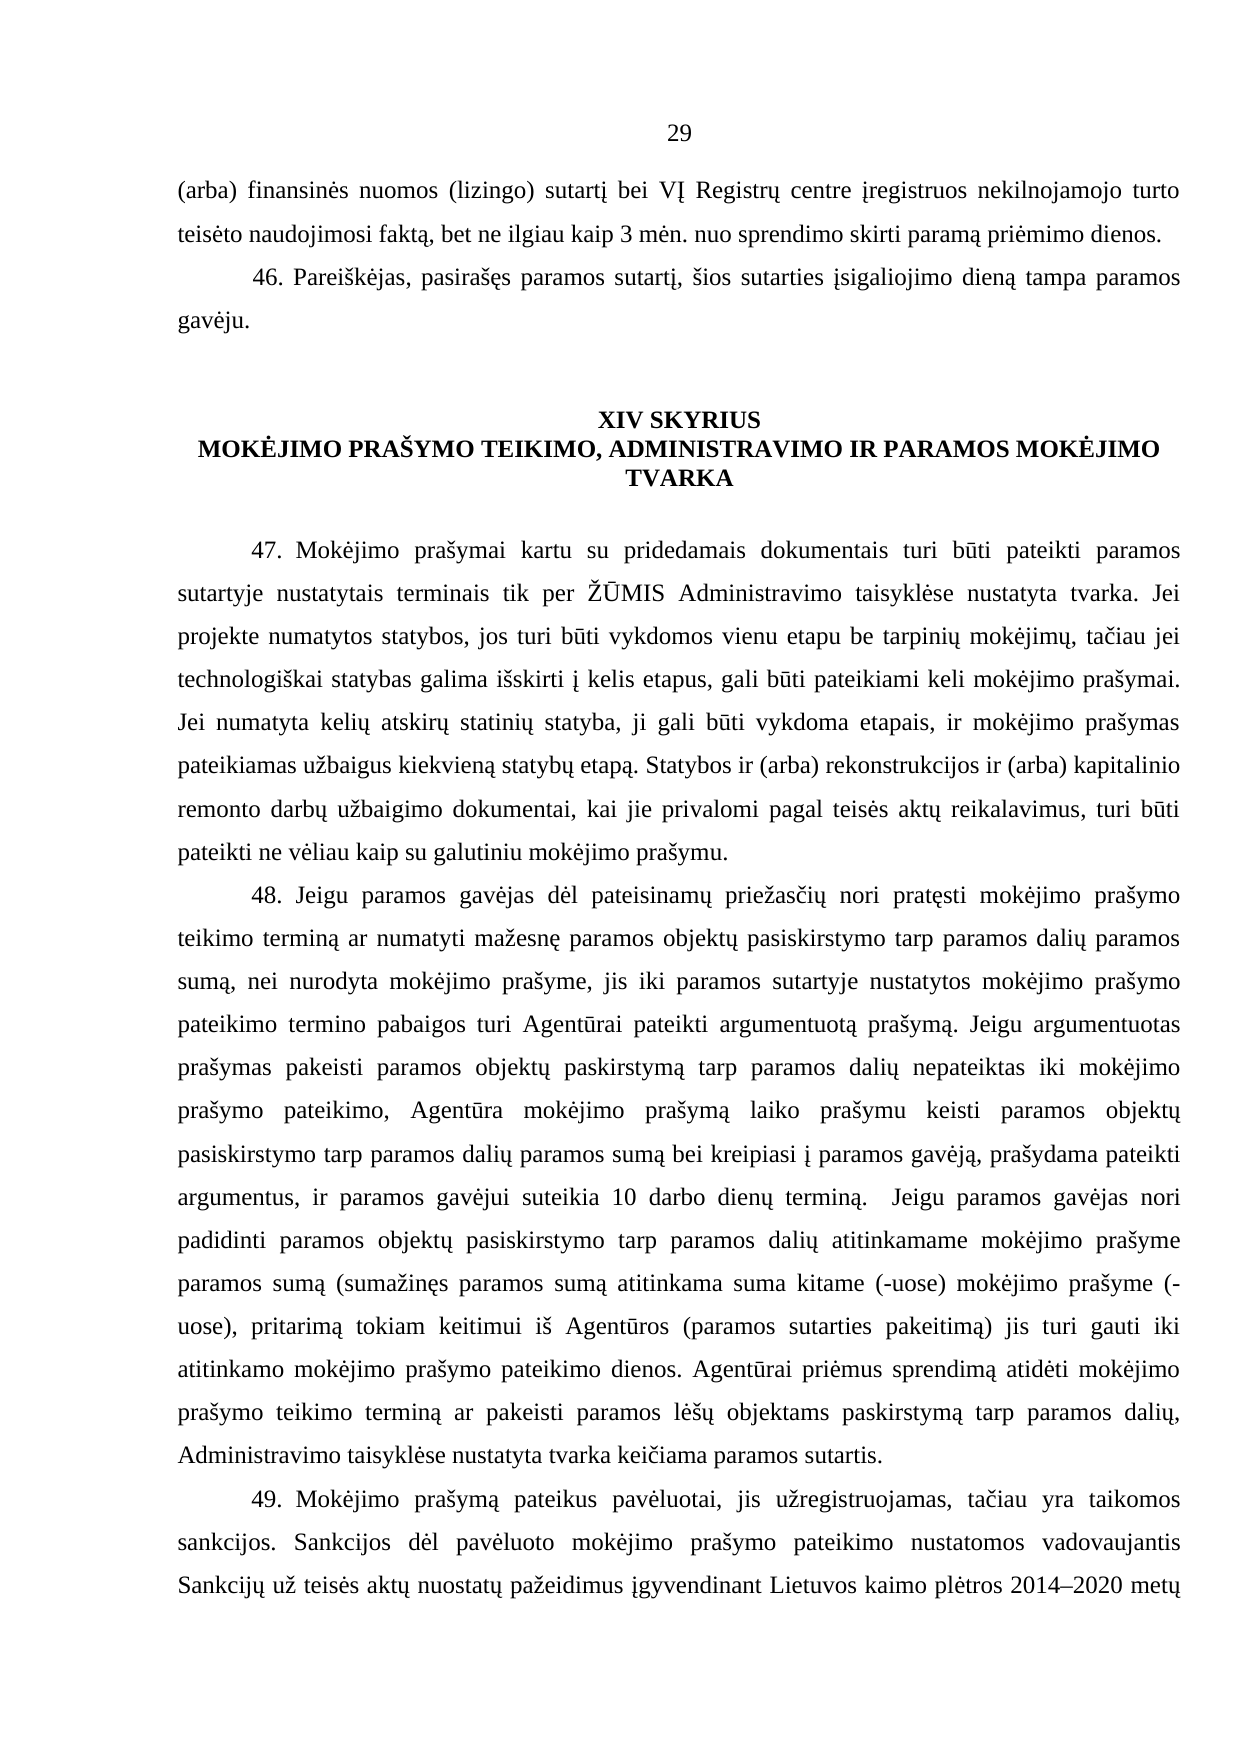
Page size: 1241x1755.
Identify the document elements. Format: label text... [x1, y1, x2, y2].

text MOKĖJIMO PRAŠYMO TEIKIMO, ADMINISTRAVIMO IR PARAMOS MOKĖJIMO TVARKA [177, 434, 1181, 492]
text (arba) finansinės nuomos (lizingo) sutartį bei VĮ Registrų centre įregistruos nekilnojamojo turto teisėto naudojimosi faktą, bet ne ilgiau kaip 3 mėn. nuo sprendimo skirti paramą priėmimo dienos. [177, 176, 1181, 247]
text 48. Jeigu paramos gavėjas dėl pateisinamų priežasčių nori pratęsti mokėjimo prašymo teikimo terminą ar numatyti mažesnę paramos objektų pasiskirstymo tarp paramos dalių paramos sumą, nei nurodyta mokėjimo prašyme, jis iki paramos sutartyje nustatytos mokėjimo prašymo pateikimo termino pabaigos turi Agentūrai pateikti argumentuotą prašymą. Jeigu argumentuotas prašymas pakeisti paramos objektų paskirstymą tarp paramos dalių nepateiktas iki mokėjimo prašymo pateikimo, Agentūra mokėjimo prašymą laiko prašymu keisti paramos objektų pasiskirstymo tarp paramos dalių paramos sumą bei kreipiasi į paramos gavėją, prašydama pateikti argumentus, ir paramos gavėjui suteikia 10 darbo dienų terminą. Jeigu paramos gavėjas nori padidinti paramos objektų pasiskirstymo tarp paramos dalių atitinkamame mokėjimo prašyme paramos sumą (sumažinęs paramos sumą atitinkama suma kitame (-uose) mokėjimo prašyme (-uose), pritarimą tokiam keitimui iš Agentūros (paramos sutarties pakeitimą) jis turi gauti iki atitinkamo mokėjimo prašymo pateikimo dienos. Agentūrai priėmus sprendimą atidėti mokėjimo prašymo teikimo terminą ar pakeisti paramos lėšų objektams paskirstymą tarp paramos dalių, Administravimo taisyklėse nustatyta tvarka keičiama paramos sutartis. [177, 880, 1181, 1469]
text 47. Mokėjimo prašymai kartu su pridedamais dokumentais turi būti pateikti paramos sutartyje nustatytais terminais tik per ŽŪMIS Administravimo taisyklėse nustatyta tvarka. Jei projekte numatytos statybos, jos turi būti vykdomos vienu etapu be tarpinių mokėjimų, tačiau jei technologiškai statybas galima išskirti į kelis etapus, gali būti pateikiami keli mokėjimo prašymai. Jei numatyta kelių atskirų statinių statyba, ji gali būti vykdoma etapais, ir mokėjimo prašymas pateikiamas užbaigus kiekvieną statybų etapą. Statybos ir (arba) rekonstrukcijos ir (arba) kapitalinio remonto darbų užbaigimo dokumentai, kai jie privalomi pagal teisės aktų reikalavimus, turi būti pateikti ne vėliau kaip su galutiniu mokėjimo prašymu. [177, 535, 1181, 866]
text XIV SKYRIUS [177, 406, 1181, 434]
text 49. Mokėjimo prašymą pateikus pavėluotai, jis užregistruojamas, tačiau yra taikomos sankcijos. Sankcijos dėl pavėluoto mokėjimo prašymo pateikimo nustatomos vadovaujantis Sankcijų už teisės aktų nuostatų pažeidimus įgyvendinant Lietuvos kaimo plėtros 2014–2020 metų [177, 1484, 1181, 1599]
text 46. Pareiškėjas, pasirašęs paramos sutartį, šios sutarties įsigaliojimo dieną tampa paramos gavėju. [177, 262, 1181, 334]
